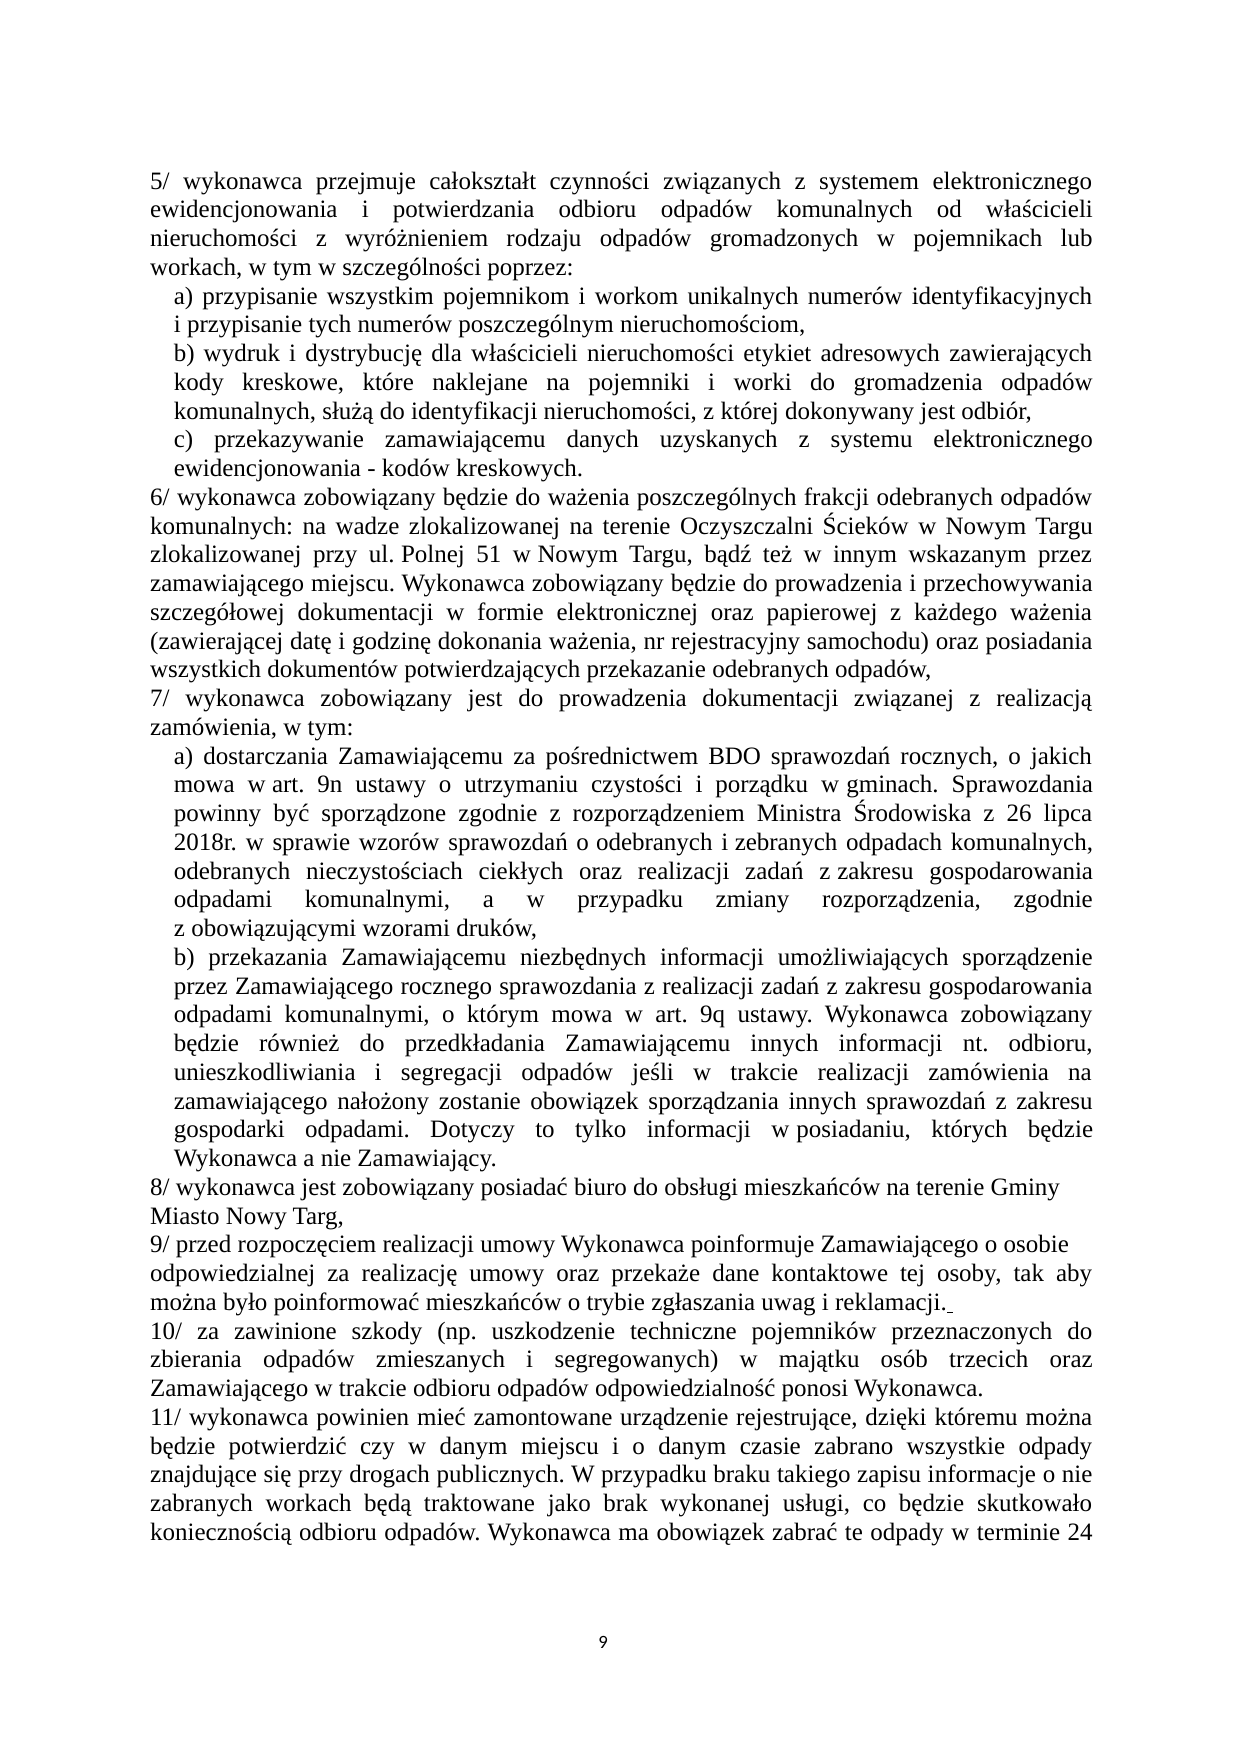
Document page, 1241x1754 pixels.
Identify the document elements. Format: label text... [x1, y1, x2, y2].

text c) przekazywanie zamawiającemu danych uzyskanych z systemu elektronicznego ewidencjonowania - kodów kreskowych. [173, 424, 1093, 482]
text 6/ wykonawca zobowiązany będzie do ważenia poszczególnych frakcji odebranych odpadów komunalnych: na wadze zlokalizowanej na terenie Oczyszczalni Ścieków w Nowym Targu zlokalizowanej przy ul. Polnej 51 w Nowym Targu, bądź też w innym wskazanym przez zamawiającego miejscu. Wykonawca zobowiązany będzie do prowadzenia i przechowywania szczegółowej dokumentacji w formie elektronicznej oraz papierowej z każdego ważenia (zawierającej datę i godzinę dokonania ważenia, nr rejestracyjny samochodu) oraz posiadania wszystkich dokumentów potwierdzających przekazanie odebranych odpadów, [150, 482, 1093, 683]
text odpowiedzialnej za realizację umowy oraz przekaże dane kontaktowe tej osoby, tak aby można było poinformować mieszkańców o trybie zgłaszania uwag i reklamacji. [150, 1258, 1093, 1316]
text 8/ wykonawca jest zobowiązany posiadać biuro do obsługi mieszkańców na terenie Gminy [150, 1172, 1093, 1201]
text a) dostarczania Zamawiającemu za pośrednictwem BDO sprawozdań rocznych, o jakich mowa w art. 9n ustawy o utrzymaniu czystości i porządku w gminach. Sprawozdania powinny być sporządzone zgodnie z rozporządzeniem Ministra Środowiska z 26 lipca 2018r. w sprawie wzorów sprawozdań o odebranych i zebranych odpadach komunalnych, odebranych nieczystościach ciekłych oraz realizacji zadań z zakresu gospodarowania odpadami komunalnymi, a w przypadku zmiany rozporządzenia, zgodnie z obowiązującymi wzorami druków, [173, 741, 1093, 942]
text 7/ wykonawca zobowiązany jest do prowadzenia dokumentacji związanej z realizacją zamówienia, w tym: [150, 683, 1093, 741]
text a) przypisanie wszystkim pojemnikom i workom unikalnych numerów identyfikacyjnych i przypisanie tych numerów poszczególnym nieruchomościom, [173, 281, 1093, 338]
text 9/ przed rozpoczęciem realizacji umowy Wykonawca poinformuje Zamawiającego o osobie [150, 1229, 1093, 1258]
text 10/ za zawinione szkody (np. uszkodzenie techniczne pojemników przeznaczonych do zbierania odpadów zmieszanych i segregowanych) w majątku osób trzecich oraz Zamawiającego w trakcie odbioru odpadów odpowiedzialność ponosi Wykonawca. [150, 1316, 1093, 1402]
text 11/ wykonawca powinien mieć zamontowane urządzenie rejestrujące, dzięki któremu można będzie potwierdzić czy w danym miejscu i o danym czasie zabrano wszystkie odpady znajdujące się przy drogach publicznych. W przypadku braku takiego zapisu informacje o nie zabranych workach będą traktowane jako brak wykonanej usługi, co będzie skutkowało koniecznością odbioru odpadów. Wykonawca ma obowiązek zabrać te odpady w terminie 24 [150, 1402, 1093, 1546]
text Miasto Nowy Targ, [150, 1201, 1093, 1229]
text 5/ wykonawca przejmuje całokształt czynności związanych z systemem elektronicznego ewidencjonowania i potwierdzania odbioru odpadów komunalnych od właścicieli nieruchomości z wyróżnieniem rodzaju odpadów gromadzonych w pojemnikach lub workach, w tym w szczególności poprzez: [150, 166, 1093, 281]
text b) przekazania Zamawiającemu niezbędnych informacji umożliwiających sporządzenie przez Zamawiającego rocznego sprawozdania z realizacji zadań z zakresu gospodarowania odpadami komunalnymi, o którym mowa w art. 9q ustawy. Wykonawca zobowiązany będzie również do przedkładania Zamawiającemu innych informacji nt. odbioru, unieszkodliwiania i segregacji odpadów jeśli w trakcie realizacji zamówienia na zamawiającego nałożony zostanie obowiązek sporządzania innych sprawozdań z zakresu gospodarki odpadami. Dotyczy to tylko informacji w posiadaniu, których będzie Wykonawca a nie Zamawiający. [173, 942, 1093, 1172]
text b) wydruk i dystrybucję dla właścicieli nieruchomości etykiet adresowych zawierających kody kreskowe, które naklejane na pojemniki i worki do gromadzenia odpadów komunalnych, służą do identyfikacji nieruchomości, z której dokonywany jest odbiór, [173, 338, 1093, 424]
